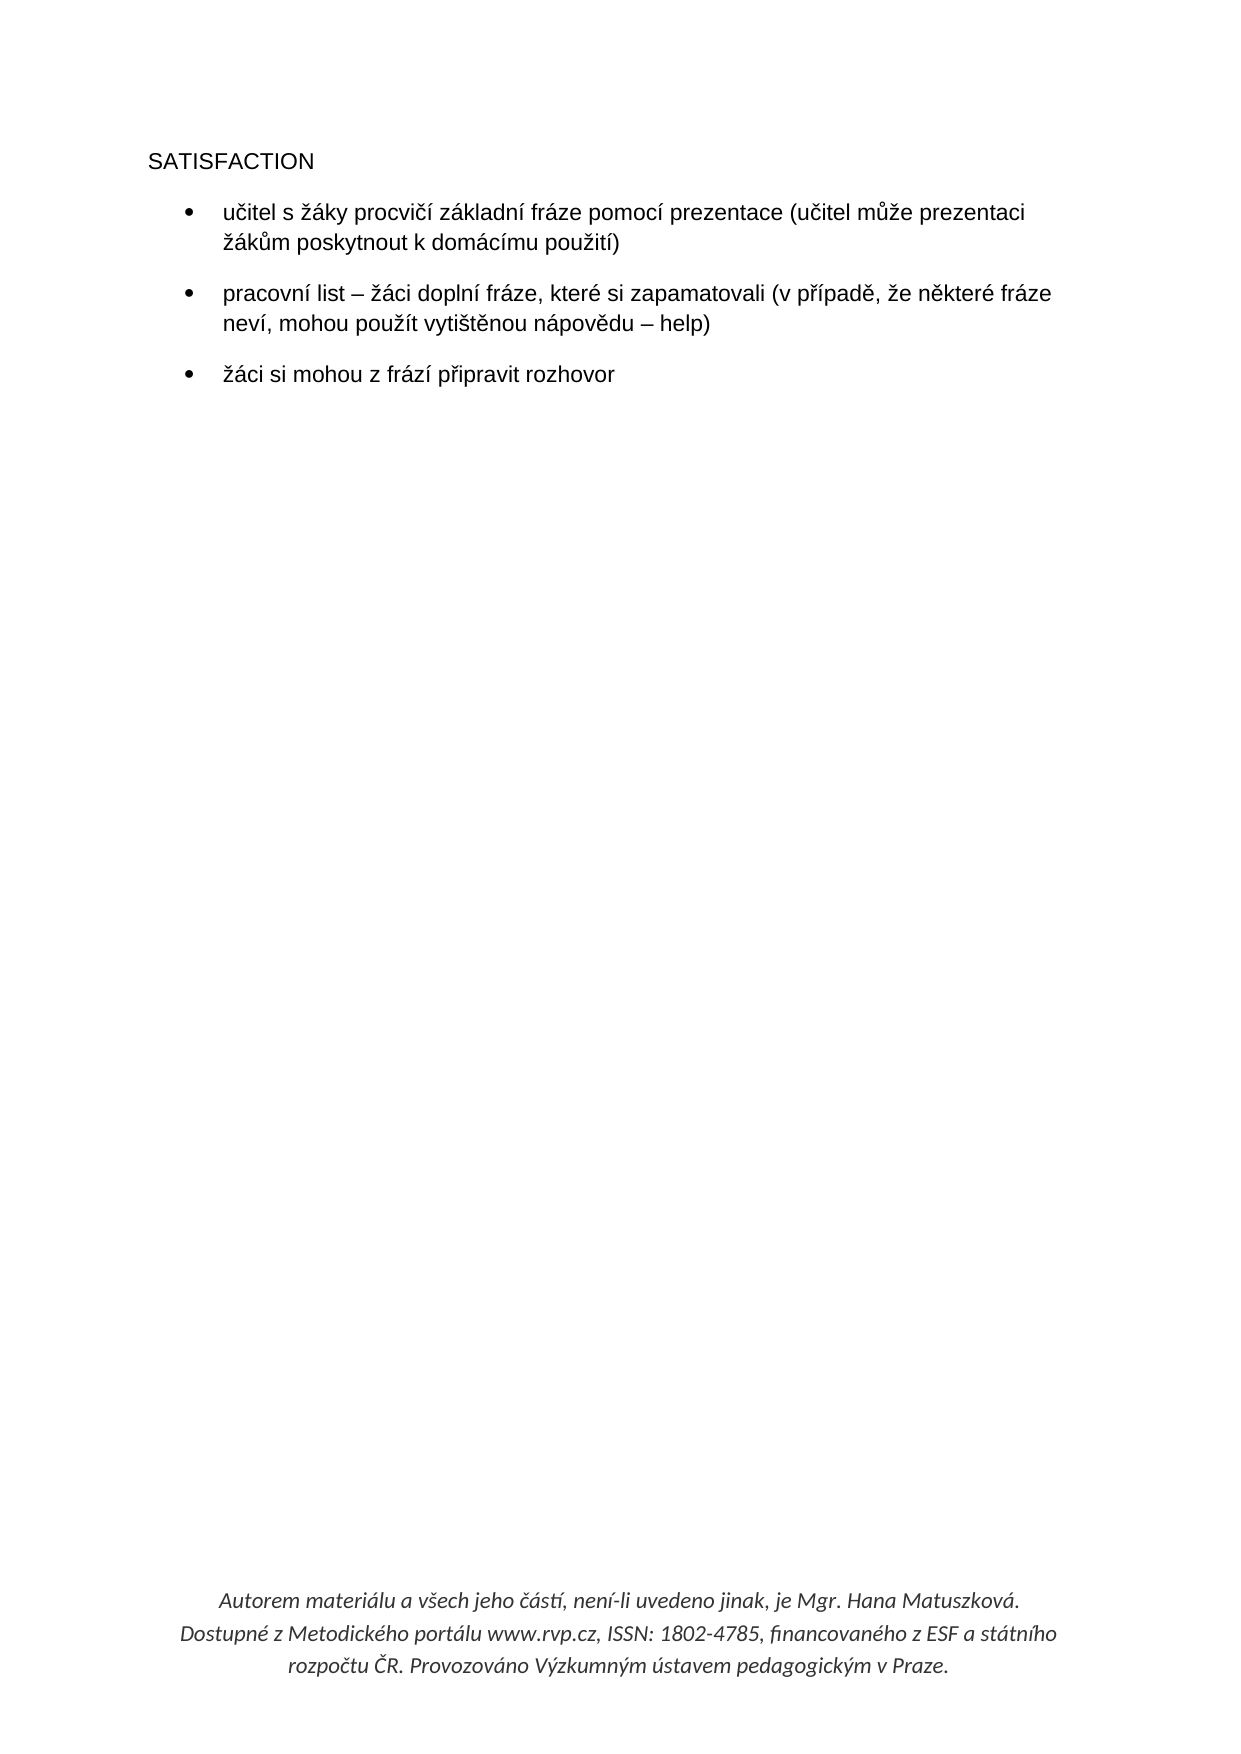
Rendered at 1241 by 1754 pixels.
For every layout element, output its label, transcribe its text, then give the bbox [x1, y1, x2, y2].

list pracovní list – žáci doplní fráze, které si zapamatovali (v případě, že některé fráze neví, mohou použít vytištěnou nápovědu – help) [185, 280, 1093, 336]
list žáci si mohou z frází připravit rozhovor [185, 361, 1093, 387]
text SATISFACTION [148, 148, 1093, 174]
list učitel s žáky procvičí základní fráze pomocí prezentace (učitel může prezentaci žákům poskytnout k domácímu použití) [185, 199, 1093, 255]
